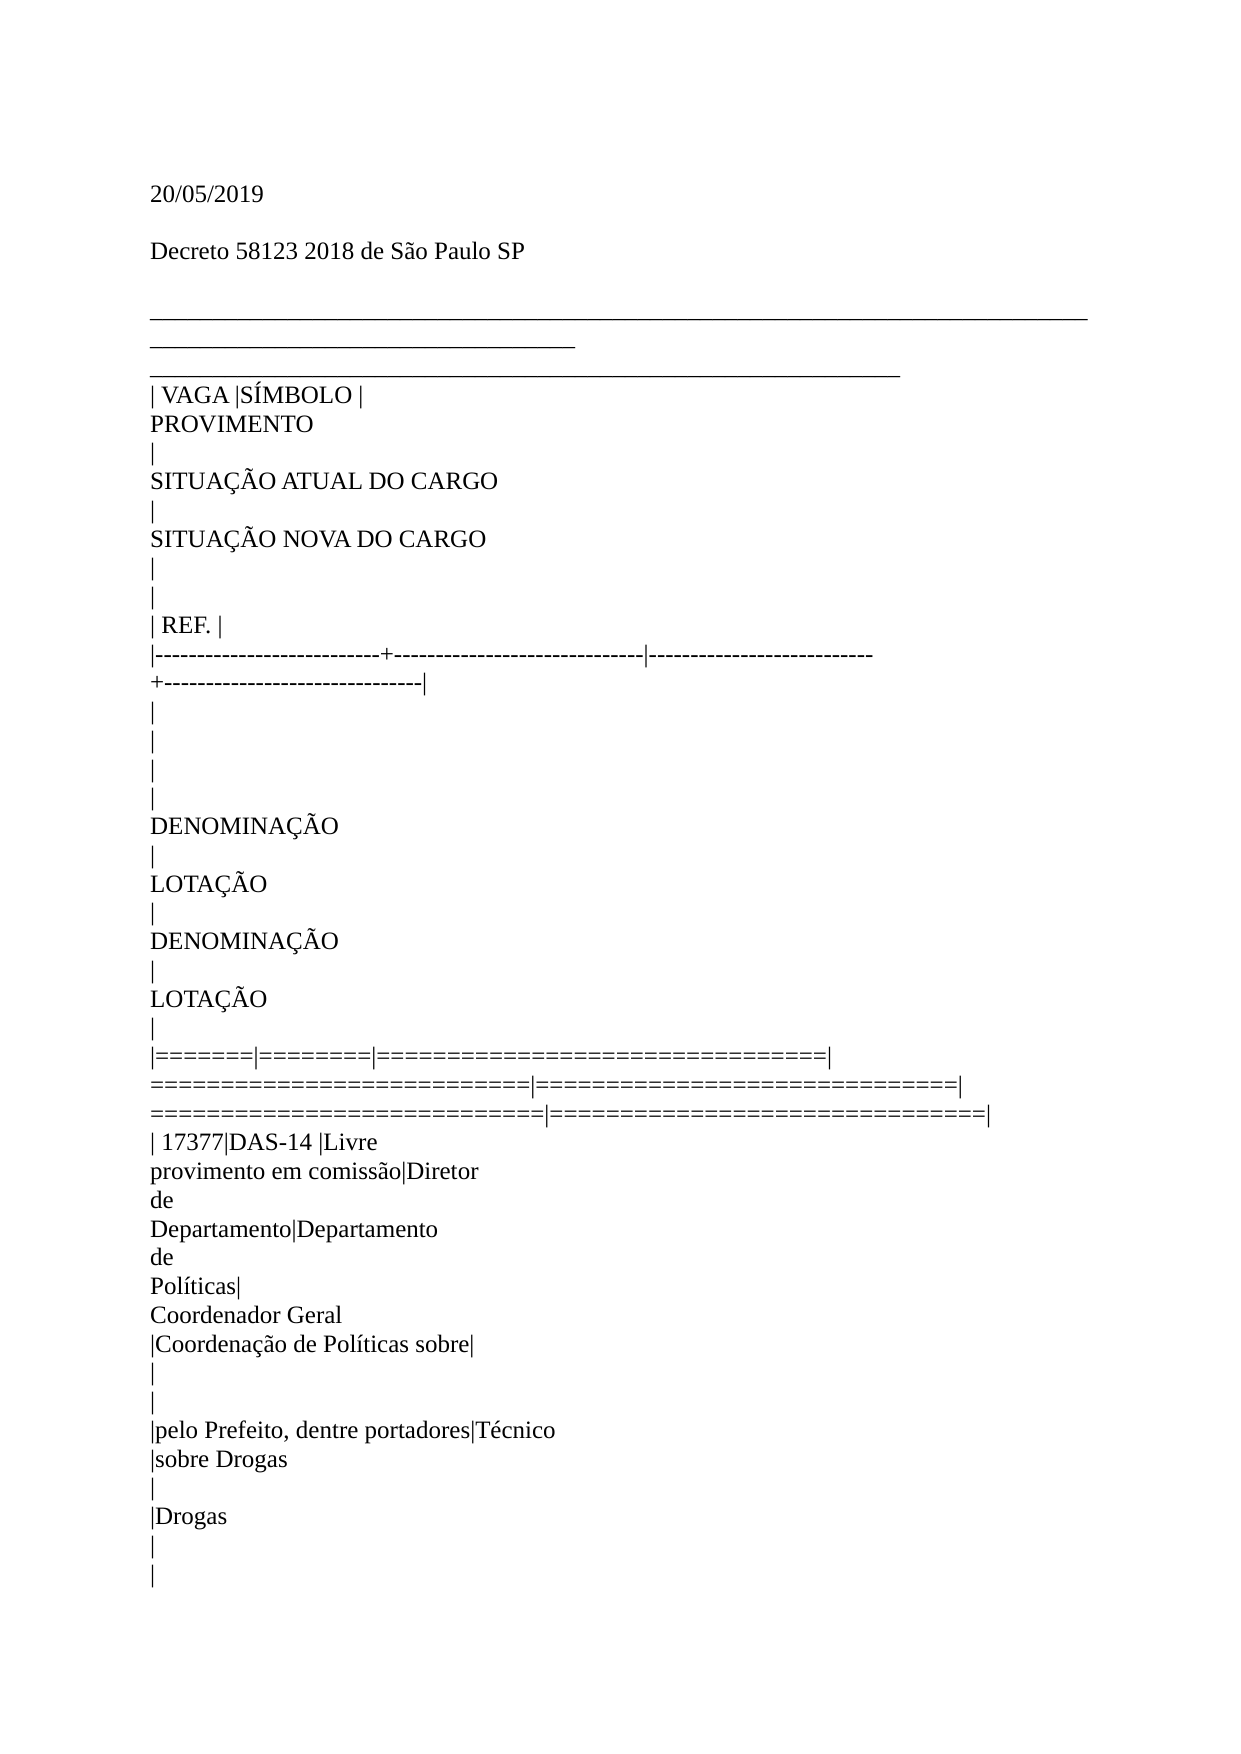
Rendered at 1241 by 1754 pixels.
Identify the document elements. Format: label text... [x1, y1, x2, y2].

text |---------------------------+------------------------------|---------------------------+-------------------------------| [150, 639, 1090, 696]
text Coordenador Geral [150, 1300, 1090, 1329]
text | [150, 1386, 1090, 1415]
text LOTAÇÃO [150, 869, 1090, 897]
text | [150, 1559, 1090, 1587]
text Políticas| [150, 1271, 1090, 1300]
text |sobre Drogas [150, 1444, 1090, 1472]
text |Coordenação de Políticas sobre| [150, 1329, 1090, 1357]
text | [150, 495, 1090, 524]
text |pelo Prefeito, dentre portadores|Técnico [150, 1415, 1090, 1444]
text | [150, 1357, 1090, 1386]
text SITUAÇÃO NOVA DO CARGO [150, 524, 1090, 552]
text | [150, 696, 1090, 725]
text 20/05/2019 [150, 179, 1090, 207]
text _____________________________________________________________________________________________________________ [150, 294, 1090, 351]
text de [150, 1242, 1090, 1271]
text | [150, 782, 1090, 811]
text | [150, 754, 1090, 782]
text | [150, 725, 1090, 754]
text de [150, 1185, 1090, 1214]
text | [150, 1530, 1090, 1559]
text LOTAÇÃO [150, 984, 1090, 1012]
text SITUAÇÃO ATUAL DO CARGO [150, 466, 1090, 495]
text provimento em comissão|Diretor [150, 1156, 1090, 1185]
text | [150, 581, 1090, 610]
text | VAGA |SÍMBOLO | [150, 380, 1090, 409]
text DENOMINAÇÃO [150, 926, 1090, 955]
text |Drogas [150, 1501, 1090, 1530]
text | 17377|DAS-14 |Livre [150, 1127, 1090, 1156]
text | [150, 955, 1090, 984]
text | [150, 897, 1090, 926]
text ============================|===============================| [150, 1099, 1090, 1127]
text | [150, 840, 1090, 869]
text DENOMINAÇÃO [150, 811, 1090, 840]
text Decreto 58123 2018 de São Paulo SP [150, 236, 1090, 265]
text Departamento|Departamento [150, 1214, 1090, 1242]
text | [150, 1012, 1090, 1041]
text |=======|========|================================|===========================|==============================| [150, 1041, 1090, 1099]
text | [150, 1472, 1090, 1501]
text | REF. | [150, 610, 1090, 639]
text | [150, 437, 1090, 466]
text PROVIMENTO [150, 409, 1090, 437]
text ____________________________________________________________ [150, 351, 1090, 380]
text | [150, 552, 1090, 581]
